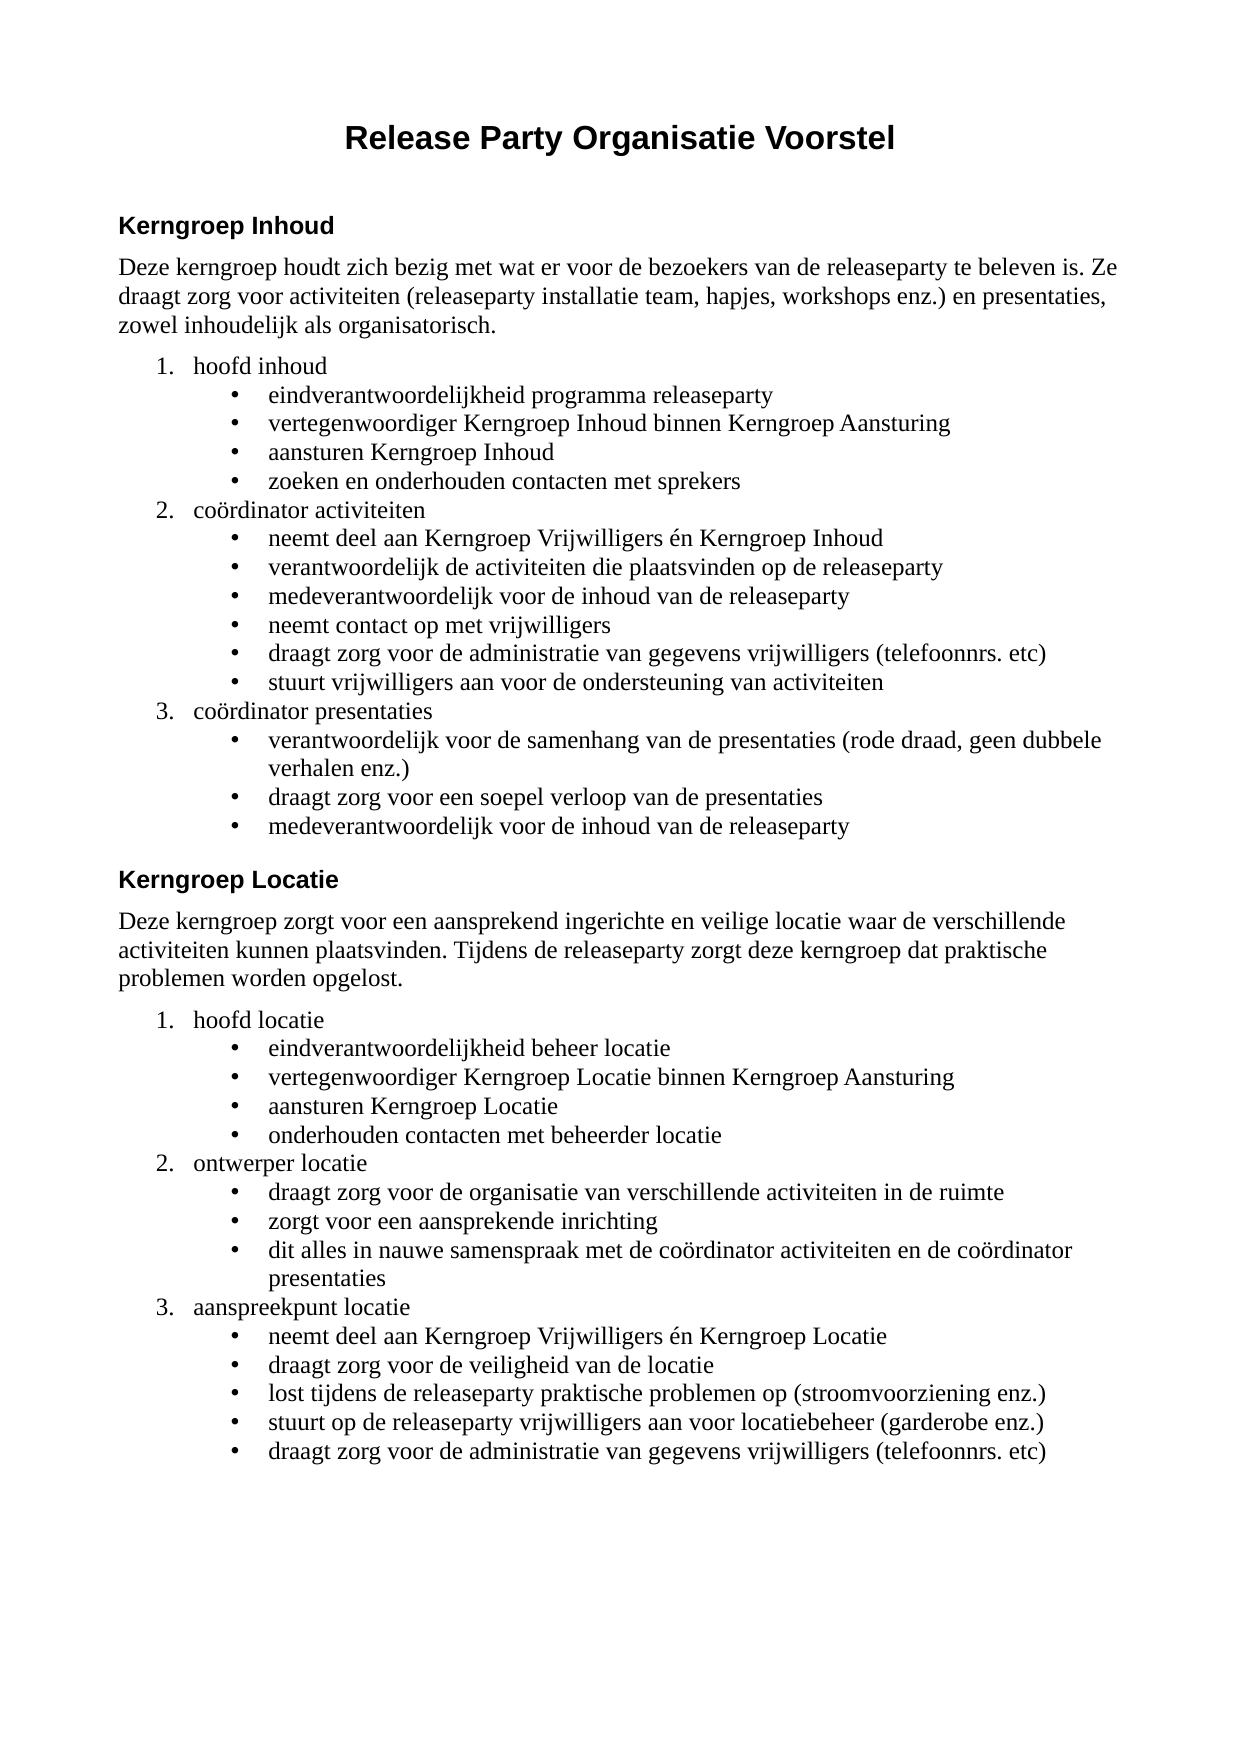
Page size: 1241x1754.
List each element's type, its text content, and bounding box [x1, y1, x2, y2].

list aansturen Kerngroep Locatie [231, 1091, 1122, 1120]
list eindverantwoordelijkheid beheer locatie [231, 1033, 1122, 1062]
subtitle Kerngroep Inhoud [118, 211, 1122, 240]
list lost tijdens de releaseparty praktische problemen op (stroomvoorziening enz.) [231, 1378, 1122, 1407]
subtitle Kerngroep Locatie [118, 865, 1122, 893]
list dit alles in nauwe samenspraak met de coördinator activiteiten en de coördinator presentaties [231, 1235, 1122, 1292]
list zorgt voor een aansprekende inrichting [231, 1206, 1122, 1235]
text Deze kerngroep houdt zich bezig met wat er voor de bezoekers van de releaseparty te beleven is. Ze draagt zorg voor activiteiten (releaseparty installatie team, hapjes, workshops enz.) en presentaties, zowel inhoudelijk als organisatorisch. [118, 252, 1122, 338]
list draagt zorg voor de administratie van gegevens vrijwilligers (telefoonnrs. etc) [231, 1436, 1122, 1465]
list draagt zorg voor een soepel verloop van de presentaties [231, 782, 1122, 811]
list zoeken en onderhouden contacten met sprekers [231, 466, 1122, 495]
list stuurt vrijwilligers aan voor de ondersteuning van activiteiten [231, 667, 1122, 696]
list medeverantwoordelijk voor de inhoud van de releaseparty [231, 581, 1122, 610]
list coördinator presentaties [156, 696, 1122, 725]
list vertegenwoordiger Kerngroep Inhoud binnen Kerngroep Aansturing [231, 408, 1122, 437]
list stuurt op de releaseparty vrijwilligers aan voor locatiebeheer (garderobe enz.) [231, 1407, 1122, 1436]
list onderhouden contacten met beheerder locatie [231, 1120, 1122, 1148]
list draagt zorg voor de administratie van gegevens vrijwilligers (telefoonnrs. etc) [231, 638, 1122, 667]
list vertegenwoordiger Kerngroep Locatie binnen Kerngroep Aansturing [231, 1062, 1122, 1091]
list verantwoordelijk de activiteiten die plaatsvinden op de releaseparty [231, 552, 1122, 581]
list verantwoordelijk voor de samenhang van de presentaties (rode draad, geen dubbele verhalen enz.) [231, 725, 1122, 782]
text Deze kerngroep zorgt voor een aansprekend ingerichte en veilige locatie waar de verschillende activiteiten kunnen plaatsvinden. Tijdens de releaseparty zorgt deze kerngroep dat praktische problemen worden opgelost. [118, 906, 1122, 992]
list draagt zorg voor de veiligheid van de locatie [231, 1350, 1122, 1378]
list eindverantwoordelijkheid programma releaseparty [231, 380, 1122, 408]
list hoofd locatie [156, 1005, 1122, 1033]
list aansturen Kerngroep Inhoud [231, 437, 1122, 466]
list medeverantwoordelijk voor de inhoud van de releaseparty [231, 811, 1122, 840]
list neemt deel aan Kerngroep Vrijwilligers én Kerngroep Locatie [231, 1321, 1122, 1350]
list aanspreekpunt locatie [156, 1292, 1122, 1321]
list neemt deel aan Kerngroep Vrijwilligers én Kerngroep Inhoud [231, 523, 1122, 552]
list coördinator activiteiten [156, 495, 1122, 523]
list draagt zorg voor de organisatie van verschillende activiteiten in de ruimte [231, 1177, 1122, 1206]
list neemt contact op met vrijwilligers [231, 610, 1122, 638]
list ontwerper locatie [156, 1148, 1122, 1177]
list hoofd inhoud [156, 351, 1122, 380]
